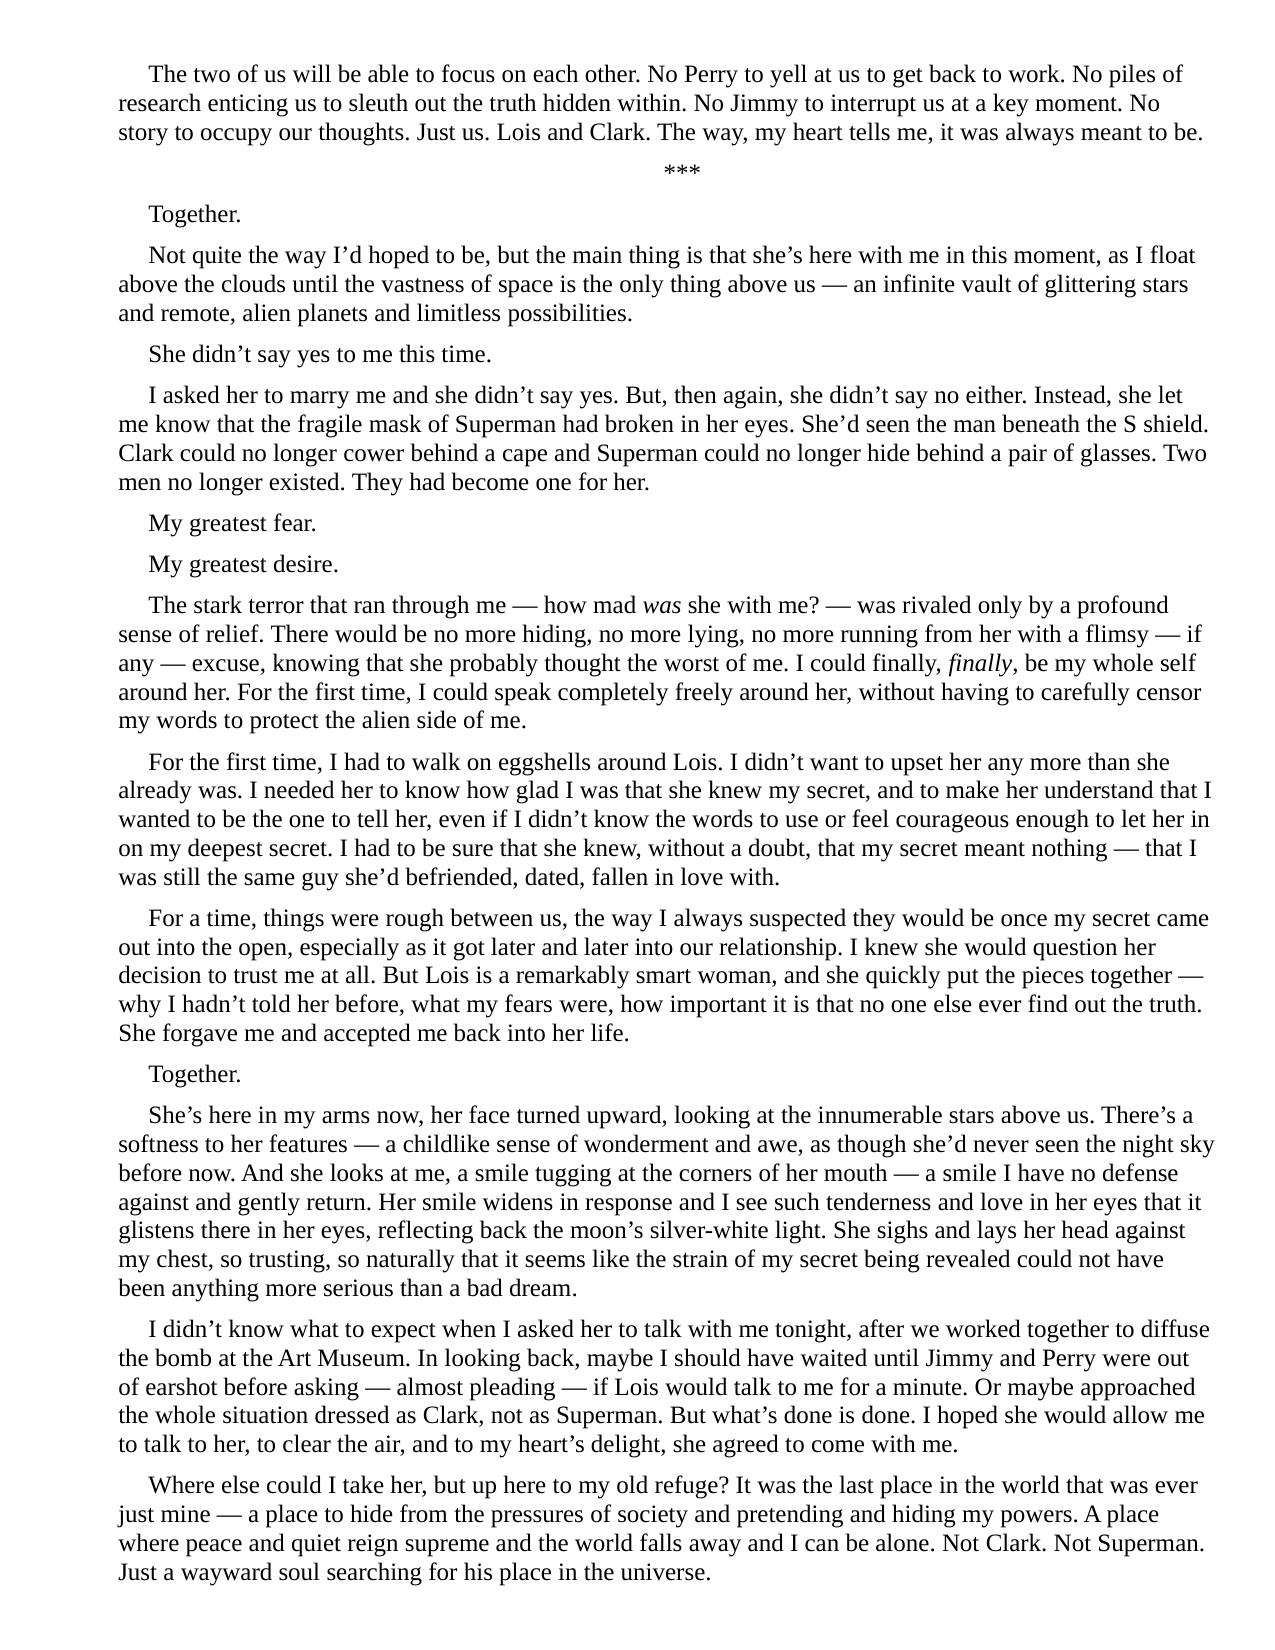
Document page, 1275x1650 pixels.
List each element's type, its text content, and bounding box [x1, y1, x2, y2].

text Together. [118, 1059, 1216, 1088]
text My greatest desire. [118, 549, 1216, 578]
text She didn’t say yes to me this time. [118, 339, 1216, 368]
text Together. [118, 199, 1216, 228]
text *** [118, 158, 1216, 187]
text For a time, things were rough between us, the way I always suspected they would be once my secret came out into the open, especially as it got later and later into our relationship. I knew she would question her decision to trust me at all. But Lois is a remarkably smart woman, and she quickly put the pieces together — why I hadn’t told her before, what my fears were, how important it is that no one else ever find out the truth. She forgave me and accepted me back into her life. [118, 903, 1216, 1047]
text She’s here in my arms now, her face turned upward, looking at the innumerable stars above us. There’s a softness to her features — a childlike sense of wonderment and awe, as though she’d never seen the night sky before now. And she looks at me, a smile tugging at the corners of her mouth — a smile I have no defense against and gently return. Her smile widens in response and I see such tenderness and love in her eyes that it glistens there in her eyes, reflecting back the moon’s silver-white light. She sighs and lays her head against my chest, so trusting, so naturally that it seems like the strain of my secret being revealed could not have been anything more serious than a bad dream. [118, 1100, 1216, 1302]
text I asked her to marry me and she didn’t say yes. But, then again, she didn’t say no either. Instead, she let me know that the fragile mask of Superman had broken in her eyes. She’d seen the man beneath the S shield. Clark could no longer cower behind a cape and Superman could no longer hide behind a pair of glasses. Two men no longer existed. They had become one for her. [118, 380, 1216, 495]
text The two of us will be able to focus on each other. No Perry to yell at us to get back to work. No piles of research enticing us to sleuth out the truth hidden within. No Jimmy to interrupt us at a key moment. No story to occupy our thoughts. Just us. Lois and Clark. The way, my heart tells me, it was always meant to be. [118, 59, 1216, 145]
text The stark terror that ran through me — how mad was she with me? — was rivaled only by a profound sense of relief. There would be no more hiding, no more lying, no more running from her with a flimsy — if any — excuse, knowing that she probably thought the worst of me. I could finally, finally, be my whole self around her. For the first time, I could speak completely freely around her, without having to carefully censor my words to protect the alien side of me. [118, 590, 1216, 734]
text Not quite the way I’d hoped to be, but the main thing is that she’s here with me in this moment, as I float above the clouds until the vastness of space is the only thing above us — an infinite vault of glittering stars and remote, alien planets and limitless possibilities. [118, 240, 1216, 327]
text For the first time, I had to walk on eggshells around Lois. I didn’t want to upset her any more than she already was. I needed her to know how glad I was that she knew my secret, and to make her understand that I wanted to be the one to tell her, even if I didn’t know the words to use or feel courageous enough to let her in on my deepest secret. I had to be sure that she knew, without a doubt, that my secret meant nothing — that I was still the same guy she’d befriended, dated, fallen in love with. [118, 747, 1216, 890]
text I didn’t know what to expect when I asked her to talk with me tonight, after we worked together to diffuse the bomb at the Art Museum. In looking back, maybe I should have waited until Jimmy and Perry were out of earshot before asking — almost pleading — if Lois would talk to me for a minute. Or maybe approached the whole situation dressed as Clark, not as Superman. But what’s done is done. I hoped she would allow me to talk to her, to clear the air, and to my heart’s delight, she agreed to come with me. [118, 1314, 1216, 1458]
text My greatest fear. [118, 508, 1216, 537]
text Where else could I take her, but up here to my old refuge? It was the last place in the world that was ever just mine — a place to hide from the pressures of society and pretending and hiding my powers. A place where peace and quiet reign supreme and the world falls away and I can be alone. Not Clark. Not Superman. Just a wayward soul searching for his place in the universe. [118, 1470, 1216, 1585]
